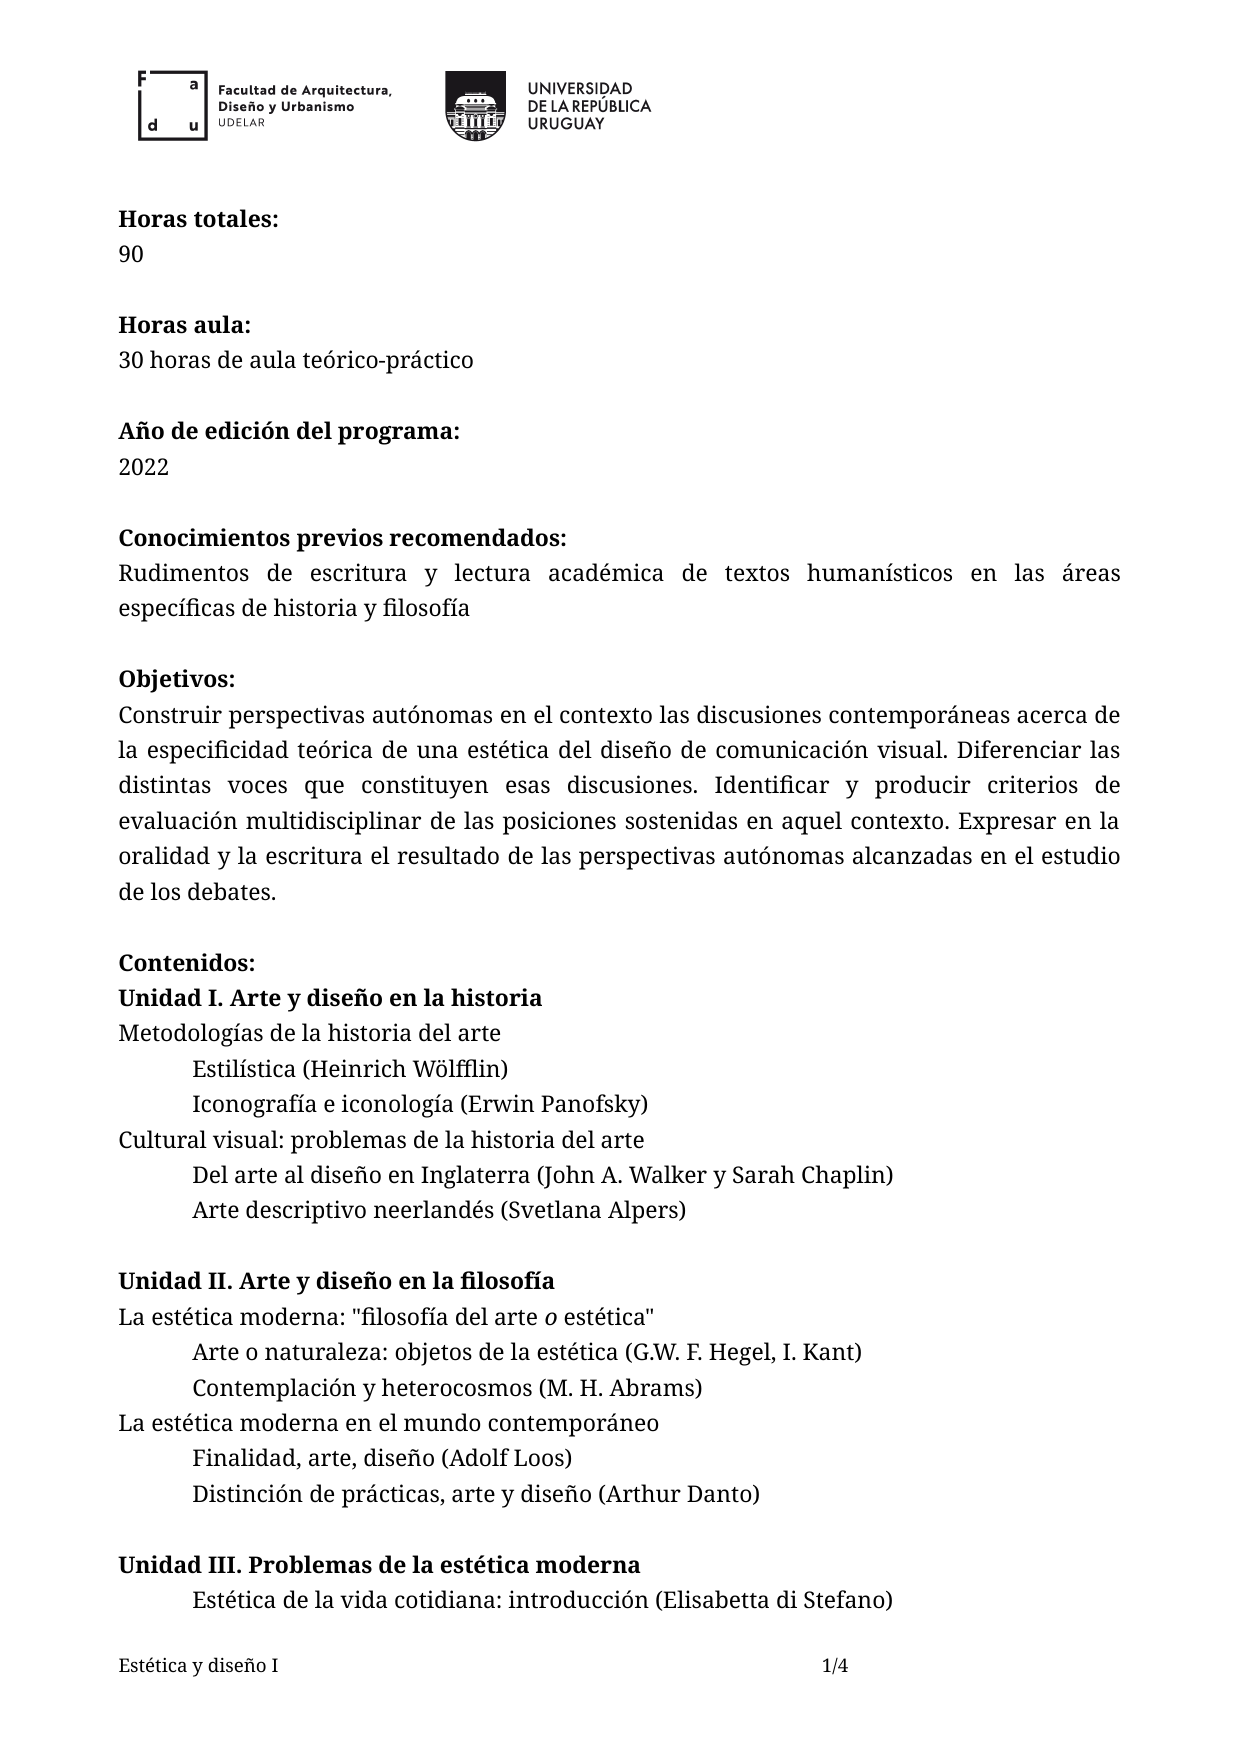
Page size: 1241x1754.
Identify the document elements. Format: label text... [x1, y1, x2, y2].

text Estilística (Heinrich Wölfflin) [118, 1049, 1122, 1084]
text La estética moderna en el mundo contemporáneo [118, 1403, 1122, 1438]
text Arte descriptivo neerlandés (Svetlana Alpers) [118, 1191, 1122, 1226]
text La estética moderna: "filosofía del arte o estética" [118, 1297, 1122, 1332]
text Distinción de prácticas, arte y diseño (Arthur Danto) [118, 1474, 1122, 1509]
text Construir perspectivas autónomas en el contexto las discusiones contemporáneas acerca de la especificidad teórica de una estética del diseño de comunicación visual. Diferenciar las distintas voces que constituyen esas discusiones. Identificar y producir criterios de evaluación multidisciplinar de las posiciones sostenidas en aquel contexto. Expresar en la oralidad y la escritura el resultado de las perspectivas autónomas alcanzadas en el estudio de los debates. [118, 695, 1122, 907]
text Arte o naturaleza: objetos de la estética (G.W. F. Hegel, I. Kant) [118, 1332, 1122, 1368]
text Del arte al diseño en Inglaterra (John A. Walker y Sarah Chaplin) [118, 1155, 1122, 1191]
text Finalidad, arte, diseño (Adolf Loos) [118, 1438, 1122, 1474]
text Horas aula: [118, 305, 1122, 341]
text Metodologías de la historia del arte [118, 1013, 1122, 1049]
picture [0, 0, 1241, 199]
text Unidad II. Arte y diseño en la filosofía [118, 1261, 1122, 1297]
text 2022 [118, 447, 1122, 482]
text Unidad I. Arte y diseño en la historia [118, 978, 1122, 1013]
text Objetivos: [118, 659, 1122, 695]
text Unidad III. Problemas de la estética moderna [118, 1545, 1122, 1580]
text Año de edición del programa: [118, 411, 1122, 447]
text Cultural visual: problemas de la historia del arte [118, 1120, 1122, 1155]
text Contenidos: [118, 943, 1122, 978]
text Horas totales: 90 [118, 199, 1122, 270]
text Iconografía e iconología (Erwin Panofsky) [118, 1084, 1122, 1120]
text Conocimientos previos recomendados: [118, 518, 1122, 553]
text Rudimentos de escritura y lectura académica de textos humanísticos en las áreas específicas de historia y filosofía [118, 553, 1122, 624]
text 30 horas de aula teórico-práctico [118, 341, 1122, 376]
text Estética de la vida cotidiana: introducción (Elisabetta di Stefano) [118, 1580, 1122, 1616]
text Contemplación y heterocosmos (M. H. Abrams) [118, 1368, 1122, 1403]
